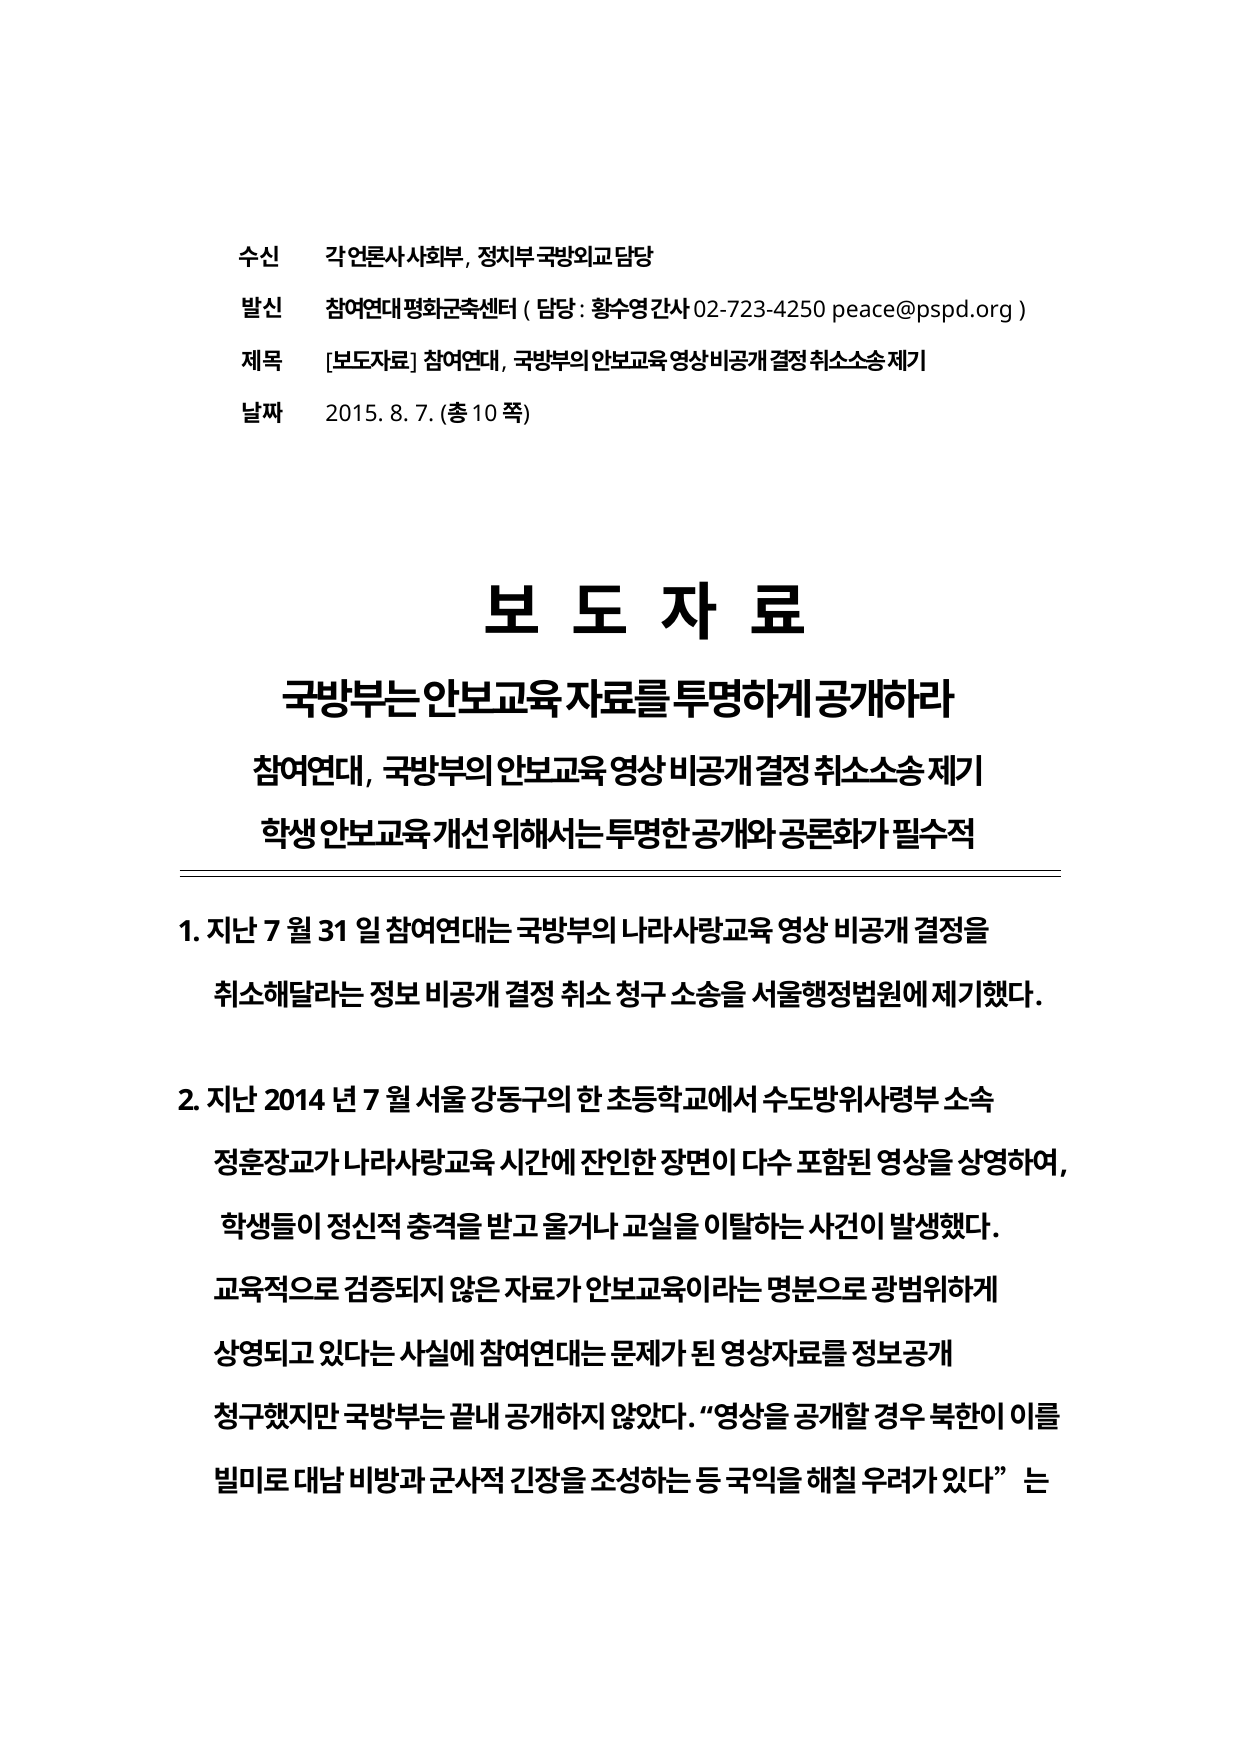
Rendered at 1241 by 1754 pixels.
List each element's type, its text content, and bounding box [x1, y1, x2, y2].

table_cell 발 신 [204, 288, 322, 339]
table_cell 날 짜 [204, 392, 322, 444]
table_cell 보도자료 [204, 550, 1085, 663]
table_cell 참여연대 평화군축센터 ( 담당 : 황수영 간사 02-723-4250 peace@pspd.org ) [322, 288, 1085, 339]
table_cell [204, 444, 1085, 550]
table_cell [보도자료] 참여연대, 국방부의 안보교육 영상 비공개 결정 취소소송 제기 [322, 340, 1085, 392]
text 2. 지난 2014년 7월 서울 강동구의 한 초등학교에서 수도방위사령부 소속 정훈장교가 나라사랑교육 시간에 잔인한 장면이 다수 포함된 영상을 상영하여, 학생들이 정신적 충격을 받고 울거나 교실을 이탈하는 사건이 발생했다. 교육적으로 검증되지 않은 자료가 안보교육이라는 명분으로 광범위하게 상영되고 있다는 사실에 참여연대는 문제가 된 영상자료를 정보공개 청구했지만 국방부는 끝내 공개하지 않았다. “영상을 공개할 경우 북한이 이를 빌미로 대남 비방과 군사적 긴장을 조성하는 등 국익을 해칠 우려가 있다”는 이유였다. 참여연대는 2014년 10월 행정심판을 제기했지만, 중앙행정심판위원회는 2015년 4월 이를 기각했다. 이에 참여연대는 해당 비공개 결정이 위법하며, 국방부 안보교육의 방향과 내용을 긍정적으로 개선하기 위해서는 안보교육 자료에 대한 투명한 공개를 바탕으로 한 건전한 공론화가 반드시 필요하다고 판단하여 본 행정소송을 제기했다. [177, 1076, 1063, 1500]
table_cell 제 목 [204, 340, 322, 392]
table_header 국방부는 안보교육 자료를 투명하게 공개하라 참여연대, 국방부의 안보교육 영상 비공개 결정 취소소송 제기 학생 안보교육 개선 위해서는 투명한 공개와 공론화가 필수적 [180, 664, 1061, 870]
table_cell 2015. 8. 7. (총 10쪽) [322, 392, 1085, 444]
table_header 각 언론사 사회부, 정치부 국방외교 담당 [322, 236, 1085, 287]
text 1. 지난 7월 31일 참여연대는 국방부의 나라사랑교육 영상 비공개 결정을 취소해달라는 정보 비공개 결정 취소 청구 소송을 서울행정법원에 제기했다. [177, 908, 1063, 1014]
table_header 수 신 [204, 236, 322, 287]
